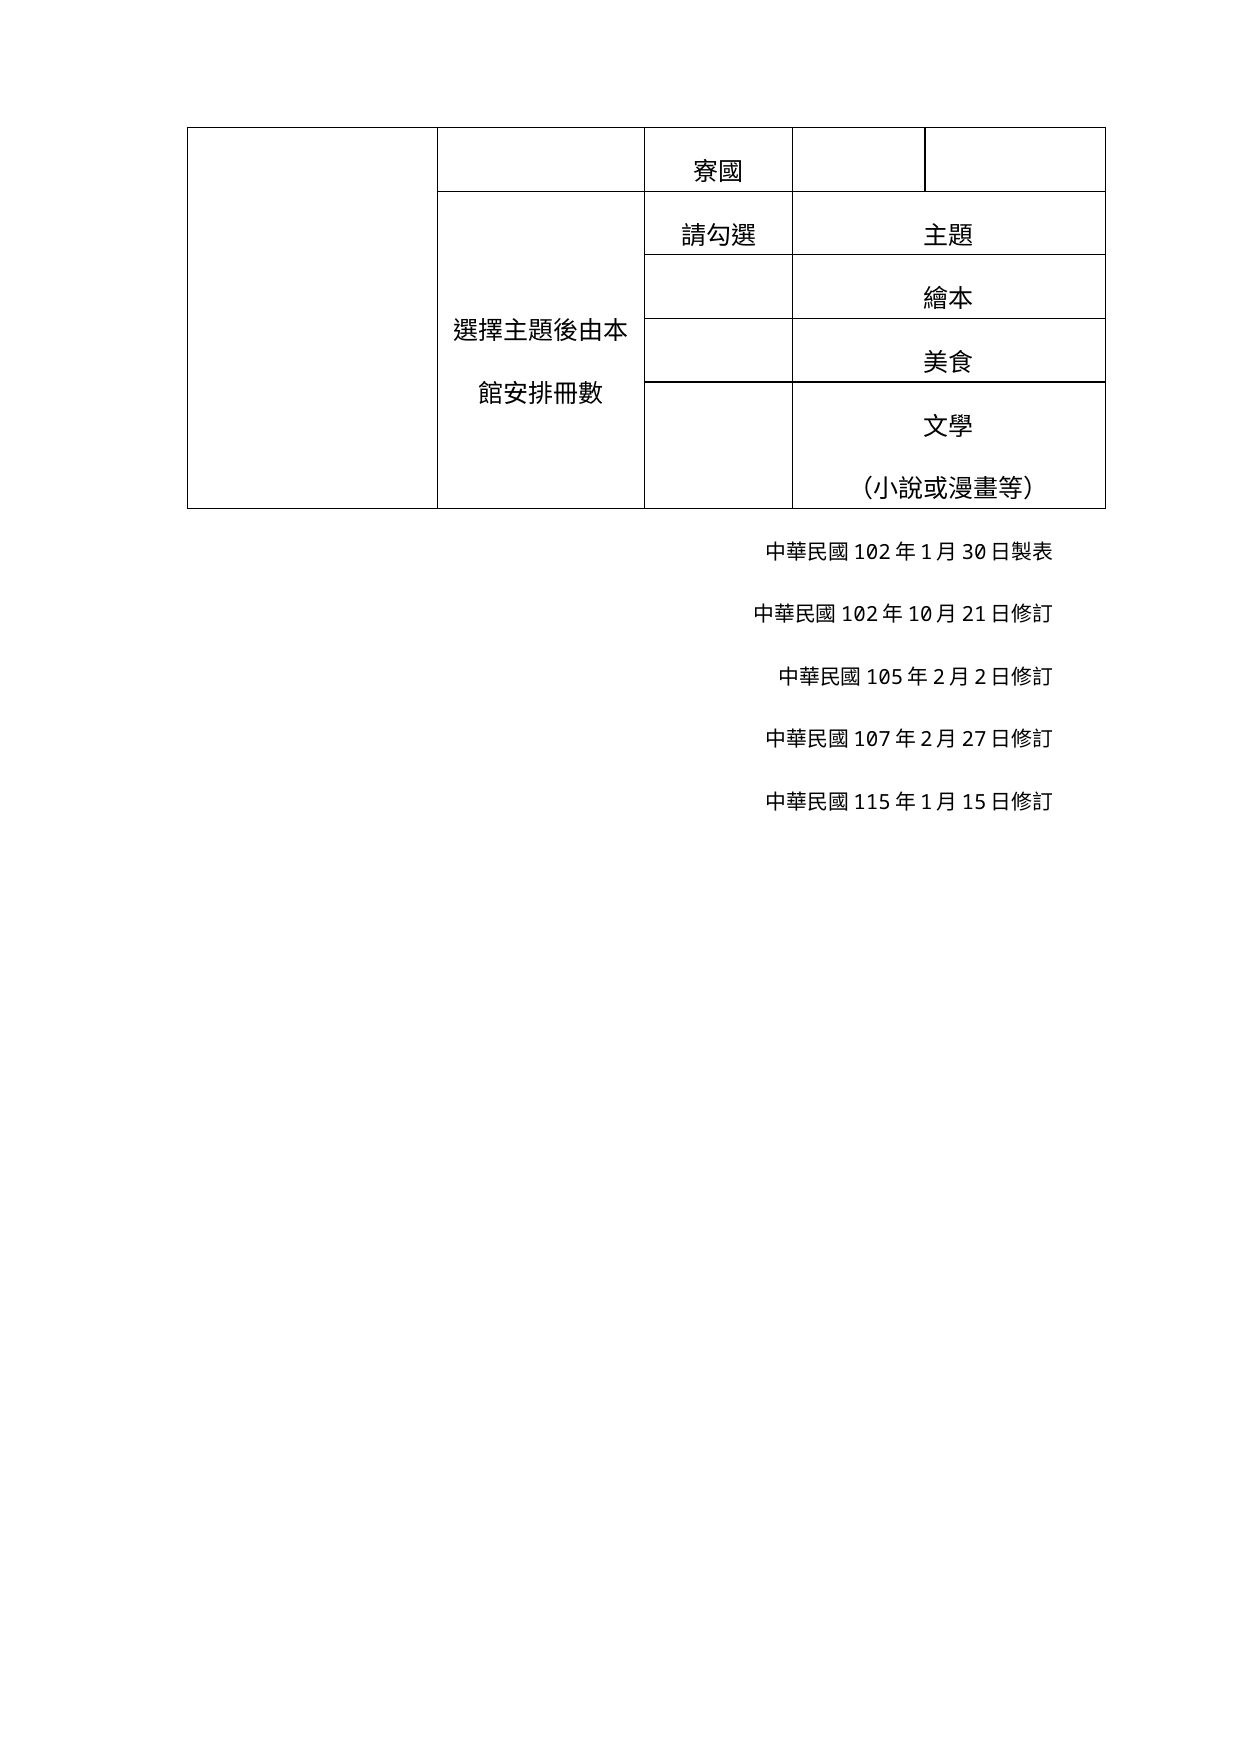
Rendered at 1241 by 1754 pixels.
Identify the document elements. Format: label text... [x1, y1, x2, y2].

table_cell [438, 128, 644, 191]
text 中華民國105年2月2日修訂 [187, 633, 1053, 696]
table_cell 繪本 [793, 255, 1105, 318]
text 中華民國102年1月30日製表 [187, 509, 1053, 571]
table_cell 主題 [793, 192, 1105, 254]
text 中華民國107年2月27日修訂 [187, 696, 1053, 758]
table_cell 美食 [793, 319, 1105, 381]
text 中華民國102年10月21日修訂 [187, 571, 1053, 633]
table_cell 請勾選 [645, 192, 792, 254]
table_cell 文學 （小說或漫畫等） [793, 383, 1105, 507]
table_cell [188, 128, 437, 507]
table_cell [793, 128, 924, 191]
table_cell [645, 383, 792, 507]
table_cell 選擇主題後由本館安排冊數 [438, 192, 644, 507]
table_cell [645, 319, 792, 381]
table_cell [645, 255, 792, 318]
table_cell [926, 128, 1105, 191]
table_cell 寮國 [645, 128, 792, 191]
text 中華民國115年1月15日修訂 [187, 758, 1053, 821]
